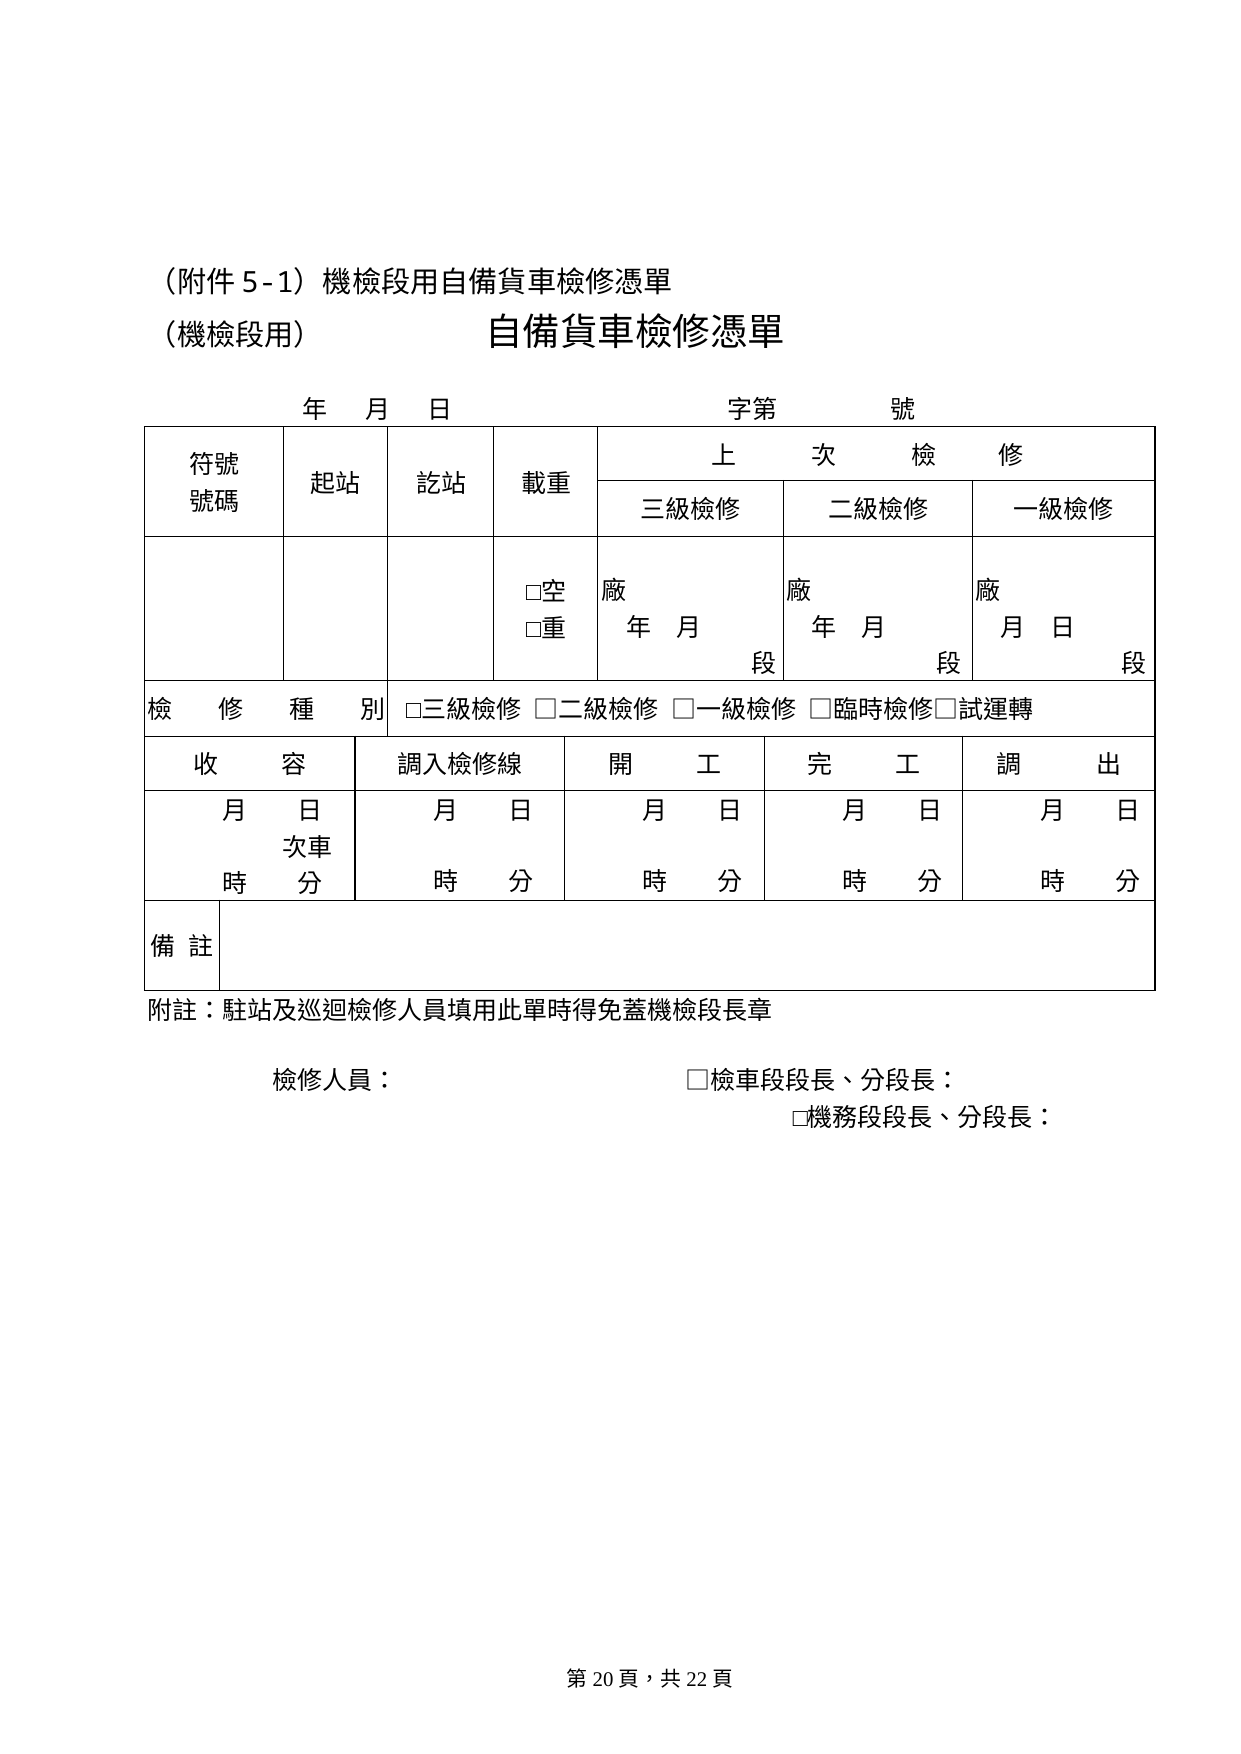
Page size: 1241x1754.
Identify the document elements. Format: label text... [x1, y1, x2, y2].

table_cell 調入檢修線 [356, 737, 564, 790]
table_cell 二級檢修 [784, 481, 972, 536]
subtitle （附件5-1）機檢段用自備貨車檢修憑單 [148, 259, 1152, 301]
table_cell 一級檢修 [973, 481, 1154, 536]
text （機檢段用） 自備貨車檢修憑單 [148, 301, 1152, 356]
table_cell 月 日 時 分 [565, 791, 764, 899]
table_cell 廠 月 日 段 [973, 537, 1154, 679]
table_header 符號 號碼 [145, 427, 283, 536]
table_cell 調 出 [963, 737, 1154, 790]
table_cell 月 日 時 分 [765, 791, 962, 899]
table_cell 月 日 時 分 [963, 791, 1154, 899]
table_cell 檢 修 種 別 [145, 681, 387, 736]
table_cell 備 註 [145, 901, 219, 989]
text 檢修人員： □檢車段段長、分段長： [148, 1061, 1152, 1097]
table_cell [220, 901, 1154, 989]
table_cell [145, 537, 283, 679]
table_cell [388, 537, 493, 679]
table_header 起站 [284, 427, 387, 536]
table_cell 三級檢修 [598, 481, 783, 536]
text 年 月 日 字第 號 [148, 390, 1152, 426]
table_cell 月 日 次車 時 分 [145, 791, 354, 899]
table_header 載重 [494, 427, 597, 536]
table_cell [284, 537, 387, 679]
table_cell □三級檢修 □二級檢修 □一級檢修 □臨時檢修□試運轉 [388, 681, 1154, 736]
table_cell 完 工 [765, 737, 962, 790]
table_cell □空 □重 [494, 537, 597, 679]
text □機務段段長、分段長： [148, 1097, 1152, 1133]
table_cell 收 容 [145, 737, 354, 790]
table_cell 開 工 [565, 737, 764, 790]
table_header 訖站 [388, 427, 493, 536]
text 附註：駐站及巡迴檢修人員填用此單時得免蓋機檢段長章 [148, 991, 1152, 1027]
table_cell 廠 年 月 段 [784, 537, 972, 679]
table_header 上 次 檢 修 [598, 427, 1154, 480]
table_cell 廠 年 月 段 [598, 537, 783, 679]
table_cell 月 日 時 分 [356, 791, 564, 899]
